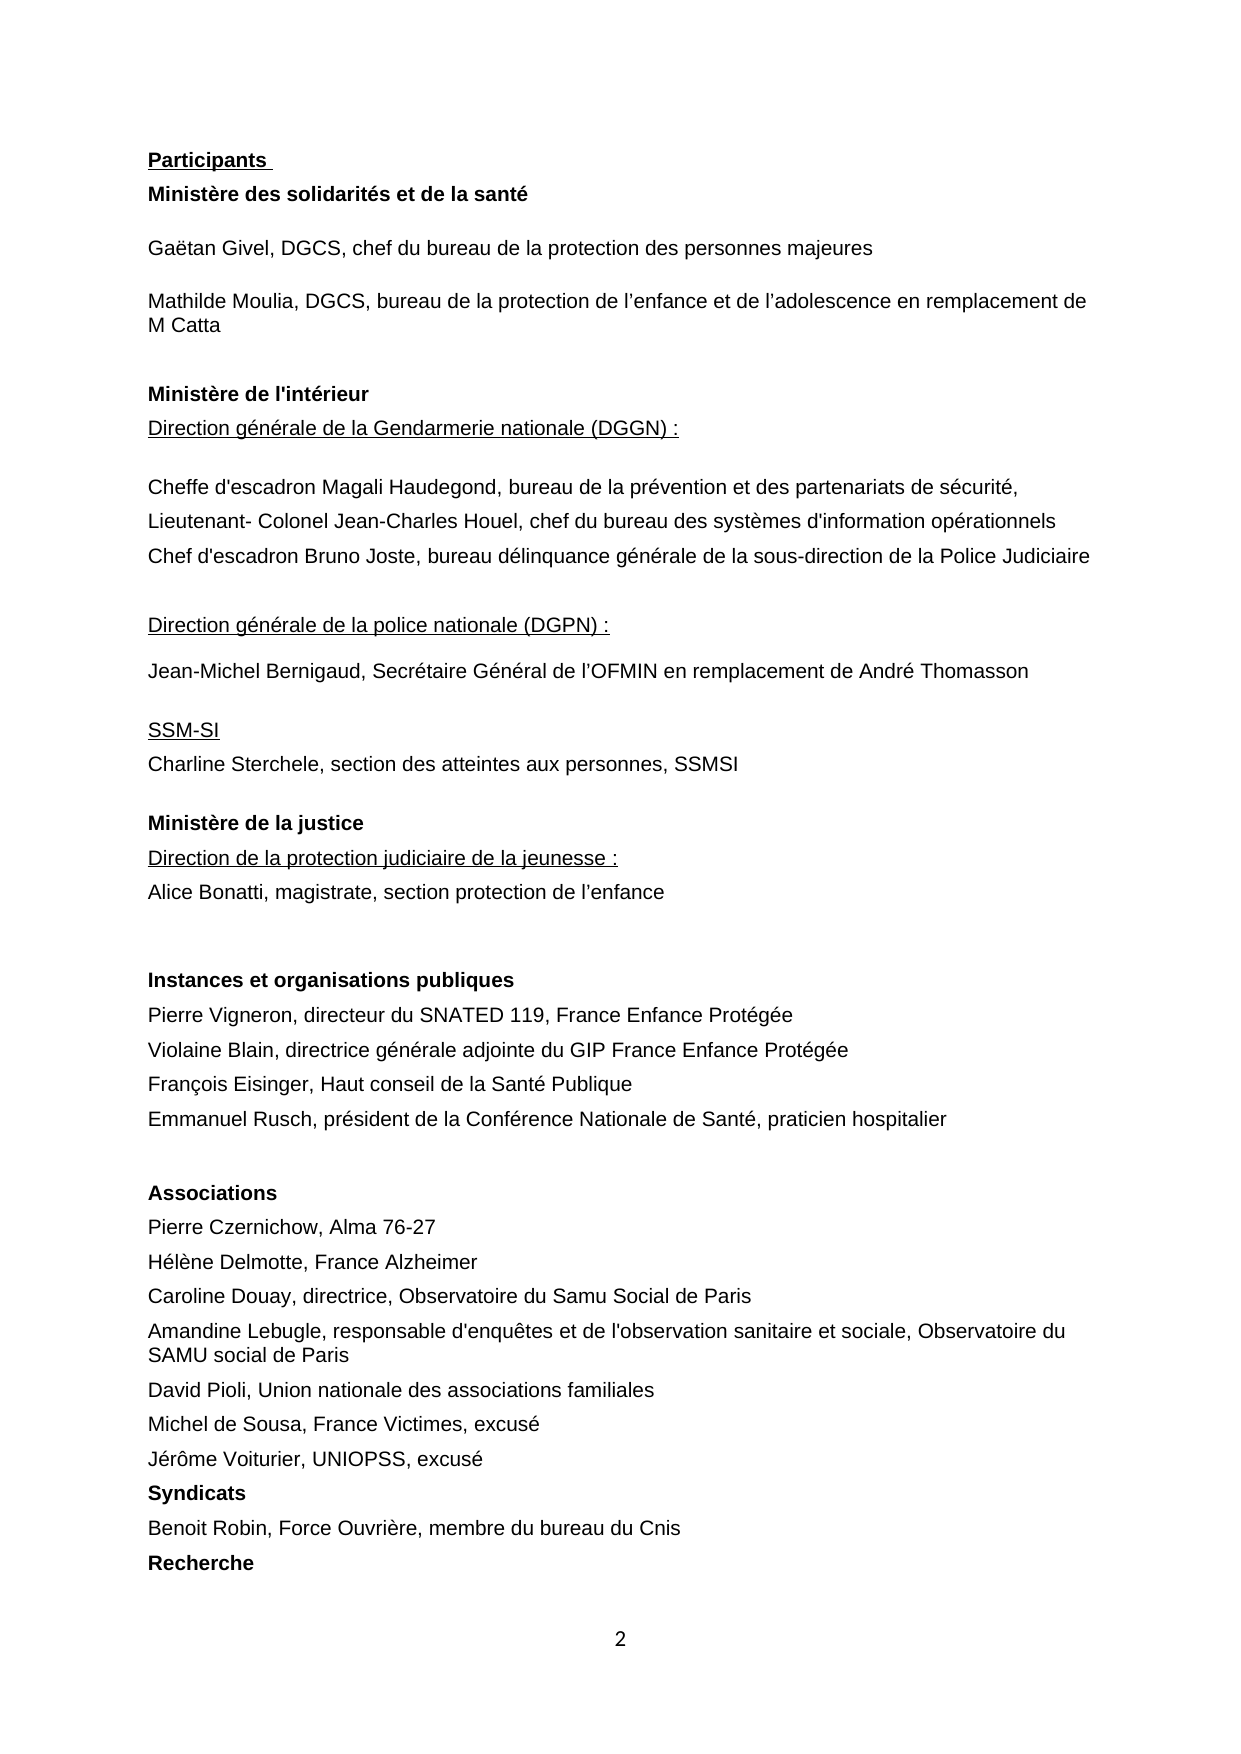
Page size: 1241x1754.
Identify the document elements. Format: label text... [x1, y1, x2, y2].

text Mathilde Moulia, DGCS, bureau de la protection de l’enfance et de l’adolescence en remplacement de M Catta [148, 288, 1093, 336]
text Syndicats [148, 1481, 1093, 1505]
text Pierre Vigneron, directeur du SNATED 119, France Enfance Protégée [148, 1003, 1093, 1027]
text Recherche [148, 1550, 1093, 1574]
text Associations [148, 1181, 1093, 1204]
text Emmanuel Rusch, président de la Conférence Nationale de Santé, praticien hospitalier [148, 1107, 1093, 1131]
text Chef d'escadron Bruno Joste, bureau délinquance générale de la sous-direction de la Police Judiciaire [148, 544, 1093, 568]
text Hélène Delmotte, France Alzheimer [148, 1250, 1093, 1274]
text Pierre Czernichow, Alma 76-27 [148, 1215, 1093, 1239]
text Direction générale de la Gendarmerie nationale (DGGN) : [148, 416, 1093, 440]
text Direction de la protection judiciaire de la jeunesse : [148, 845, 1093, 869]
text Instances et organisations publiques [148, 968, 1093, 992]
text Jérôme Voiturier, UNIOPSS, excusé [148, 1447, 1093, 1471]
text Violaine Blain, directrice générale adjointe du GIP France Enfance Protégée [148, 1037, 1093, 1061]
text Cheffe d'escadron Magali Haudegond, bureau de la prévention et des partenariats de sécurité, [148, 451, 1093, 499]
text Direction générale de la police nationale (DGPN) : [148, 613, 1093, 637]
text François Eisinger, Haut conseil de la Santé Publique [148, 1072, 1093, 1096]
text Lieutenant- Colonel Jean-Charles Houel, chef du bureau des systèmes d'information opérationnels [148, 509, 1093, 533]
text SSM-SI [148, 718, 1093, 742]
text Ministère des solidarités et de la santé [148, 182, 1093, 206]
text Participants [148, 148, 1093, 172]
text Jean-Michel Bernigaud, Secrétaire Général de l’OFMIN en remplacement de André Thomasson [148, 659, 1093, 683]
text Ministère de l'intérieur [148, 382, 1093, 406]
text Alice Bonatti, magistrate, section protection de l’enfance [148, 880, 1093, 904]
text Amandine Lebugle, responsable d'enquêtes et de l'observation sanitaire et sociale, Observatoire du SAMU social de Paris [148, 1319, 1093, 1367]
text Charline Sterchele, section des atteintes aux personnes, SSMSI [148, 752, 1093, 776]
text David Pioli, Union nationale des associations familiales [148, 1377, 1093, 1401]
text Caroline Douay, directrice, Observatoire du Samu Social de Paris [148, 1284, 1093, 1308]
text Michel de Sousa, France Victimes, excusé [148, 1412, 1093, 1436]
text Ministère de la justice [148, 787, 1093, 835]
text Gaëtan Givel, DGCS, chef du bureau de la protection des personnes majeures [148, 235, 1093, 259]
text Benoit Robin, Force Ouvrière, membre du bureau du Cnis [148, 1516, 1093, 1540]
